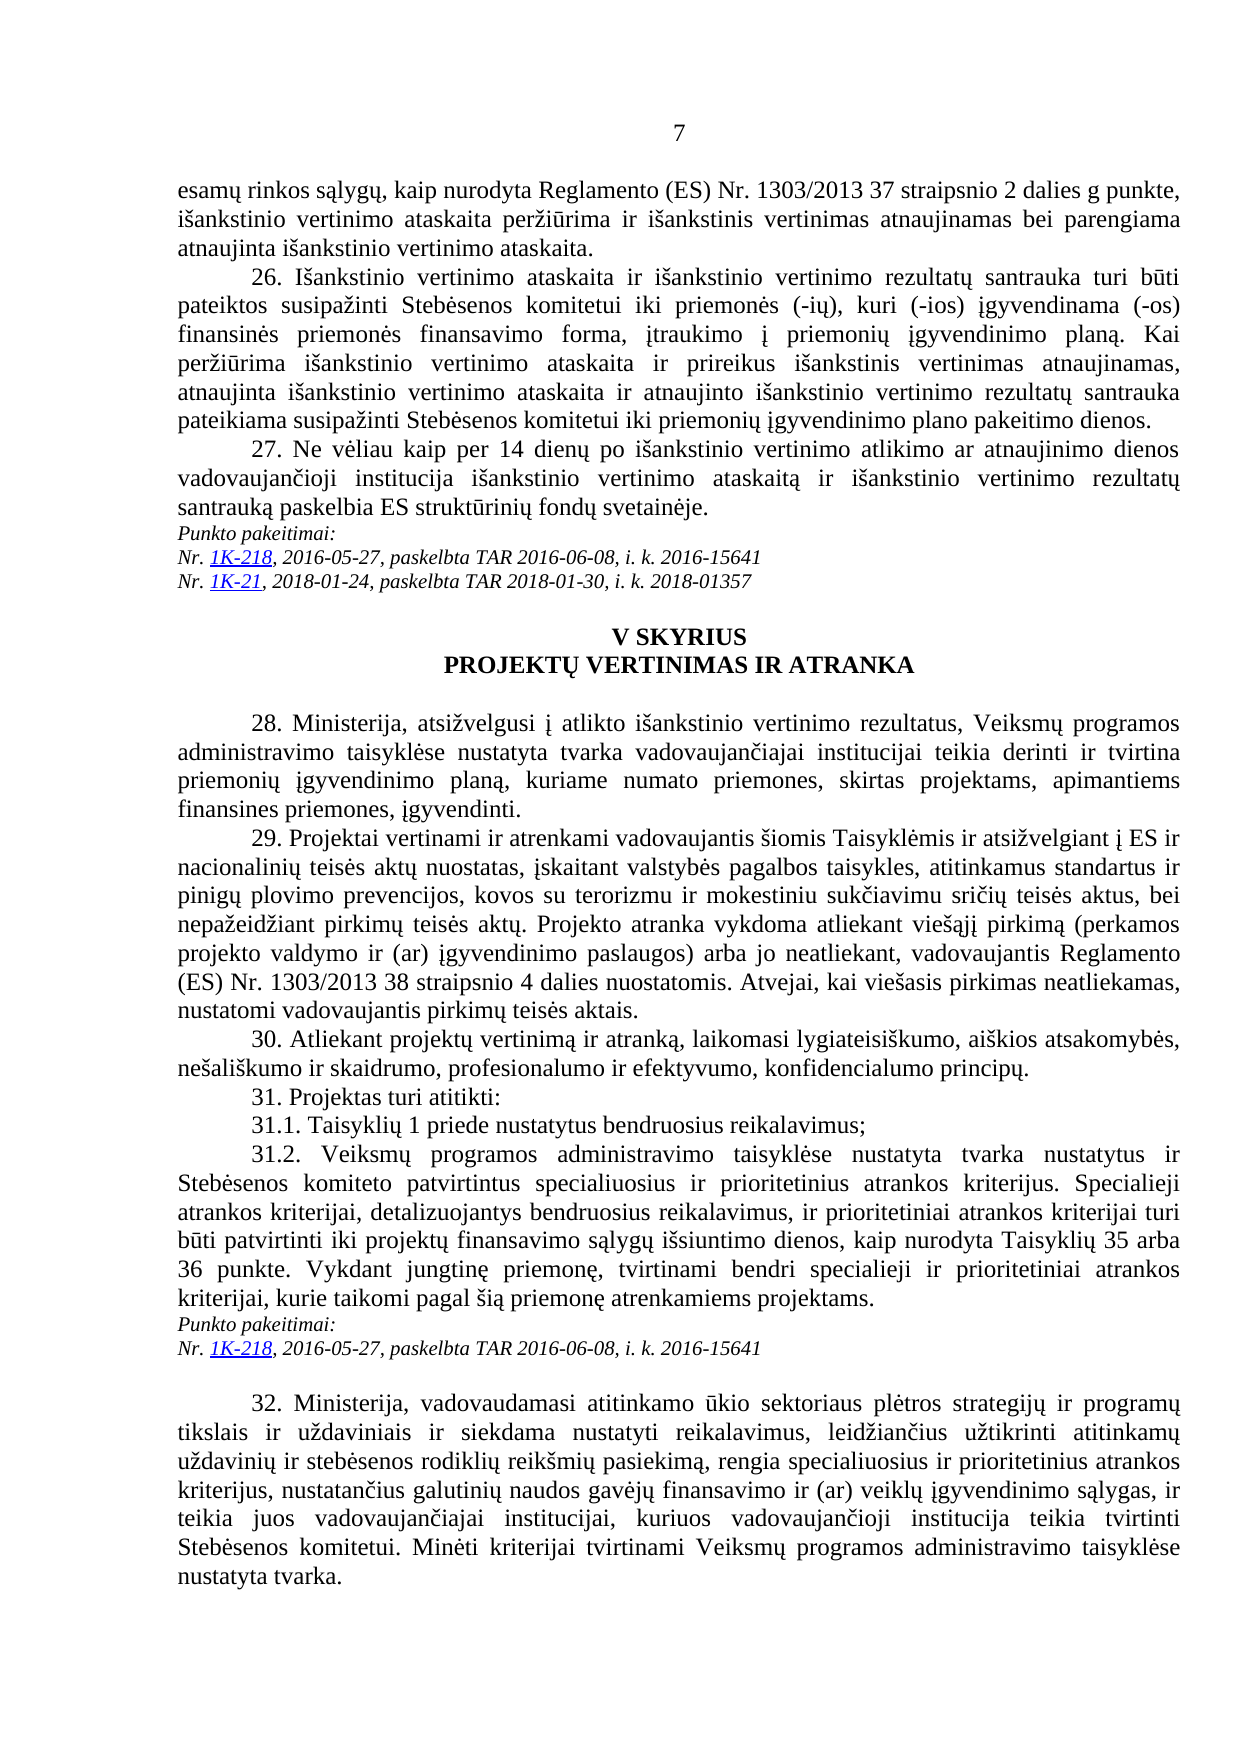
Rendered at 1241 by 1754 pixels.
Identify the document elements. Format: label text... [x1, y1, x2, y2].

text 28. Ministerija, atsižvelgusi į atlikto išankstinio vertinimo rezultatus, Veiksmų programos administravimo taisyklėse nustatyta tvarka vadovaujančiajai institucijai teikia derinti ir tvirtina priemonių įgyvendinimo planą, kuriame numato priemones, skirtas projektams, apimantiems finansines priemones, įgyvendinti. [177, 708, 1181, 823]
text Nr. 1K-218, 2016-05-27, paskelbta TAR 2016-06-08, i. k. 2016-15641 [177, 1336, 1181, 1360]
text PROJEKTŲ VERTINIMAS IR ATRANKA [177, 650, 1181, 679]
text Nr. 1K-218, 2016-05-27, paskelbta TAR 2016-06-08, i. k. 2016-15641 [177, 545, 1181, 569]
text V SKYRIUS [177, 622, 1181, 650]
text 30. Atliekant projektų vertinimą ir atranką, laikomasi lygiateisiškumo, aiškios atsakomybės, nešališkumo ir skaidrumo, profesionalumo ir efektyvumo, konfidencialumo principų. [177, 1024, 1181, 1082]
text 31. Projektas turi atitikti: [177, 1082, 1181, 1110]
text 27. Ne vėliau kaip per 14 dienų po išankstinio vertinimo atlikimo ar atnaujinimo dienos vadovaujančioji institucija išankstinio vertinimo ataskaitą ir išankstinio vertinimo rezultatų santrauką paskelbia ES struktūrinių fondų svetainėje. [177, 434, 1181, 521]
text Nr. 1K-21, 2018-01-24, paskelbta TAR 2018-01-30, i. k. 2018-01357 [177, 569, 1181, 593]
text 32. Ministerija, vadovaudamasi atitinkamo ūkio sektoriaus plėtros strategijų ir programų tikslais ir uždaviniais ir siekdama nustatyti reikalavimus, leidžiančius užtikrinti atitinkamų uždavinių ir stebėsenos rodiklių reikšmių pasiekimą, rengia specialiuosius ir prioritetinius atrankos kriterijus, nustatančius galutinių naudos gavėjų finansavimo ir (ar) veiklų įgyvendinimo sąlygas, ir teikia juos vadovaujančiajai institucijai, kuriuos vadovaujančioji institucija teikia tvirtinti Stebėsenos komitetui. Minėti kriterijai tvirtinami Veiksmų programos administravimo taisyklėse nustatyta tvarka. [177, 1388, 1181, 1590]
text 26. Išankstinio vertinimo ataskaita ir išankstinio vertinimo rezultatų santrauka turi būti pateiktos susipažinti Stebėsenos komitetui iki priemonės (-ių), kuri (-ios) įgyvendinama (-os) finansinės priemonės finansavimo forma, įtraukimo į priemonių įgyvendinimo planą. Kai peržiūrima išankstinio vertinimo ataskaita ir prireikus išankstinis vertinimas atnaujinamas, atnaujinta išankstinio vertinimo ataskaita ir atnaujinto išankstinio vertinimo rezultatų santrauka pateikiama susipažinti Stebėsenos komitetui iki priemonių įgyvendinimo plano pakeitimo dienos. [177, 262, 1181, 434]
text 31.1. Taisyklių 1 priede nustatytus bendruosius reikalavimus; [177, 1110, 1181, 1139]
text 31.2. Veiksmų programos administravimo taisyklėse nustatyta tvarka nustatytus ir Stebėsenos komiteto patvirtintus specialiuosius ir prioritetinius atrankos kriterijus. Specialieji atrankos kriterijai, detalizuojantys bendruosius reikalavimus, ir prioritetiniai atrankos kriterijai turi būti patvirtinti iki projektų finansavimo sąlygų išsiuntimo dienos, kaip nurodyta Taisyklių 35 arba 36 punkte. Vykdant jungtinę priemonę, tvirtinami bendri specialieji ir prioritetiniai atrankos kriterijai, kurie taikomi pagal šią priemonę atrenkamiems projektams. [177, 1139, 1181, 1312]
text Punkto pakeitimai: [177, 521, 1181, 545]
text Punkto pakeitimai: [177, 1312, 1181, 1336]
text 29. Projektai vertinami ir atrenkami vadovaujantis šiomis Taisyklėmis ir atsižvelgiant į ES ir nacionalinių teisės aktų nuostatas, įskaitant valstybės pagalbos taisykles, atitinkamus standartus ir pinigų plovimo prevencijos, kovos su terorizmu ir mokestiniu sukčiavimu sričių teisės aktus, bei nepažeidžiant pirkimų teisės aktų. Projekto atranka vykdoma atliekant viešąjį pirkimą (perkamos projekto valdymo ir (ar) įgyvendinimo paslaugos) arba jo neatliekant, vadovaujantis Reglamento (ES) Nr. 1303/2013 38 straipsnio 4 dalies nuostatomis. Atvejai, kai viešasis pirkimas neatliekamas, nustatomi vadovaujantis pirkimų teisės aktais. [177, 823, 1181, 1024]
text esamų rinkos sąlygų, kaip nurodyta Reglamento (ES) Nr. 1303/2013 37 straipsnio 2 dalies g punkte, išankstinio vertinimo ataskaita peržiūrima ir išankstinis vertinimas atnaujinamas bei parengiama atnaujinta išankstinio vertinimo ataskaita. [177, 176, 1181, 262]
